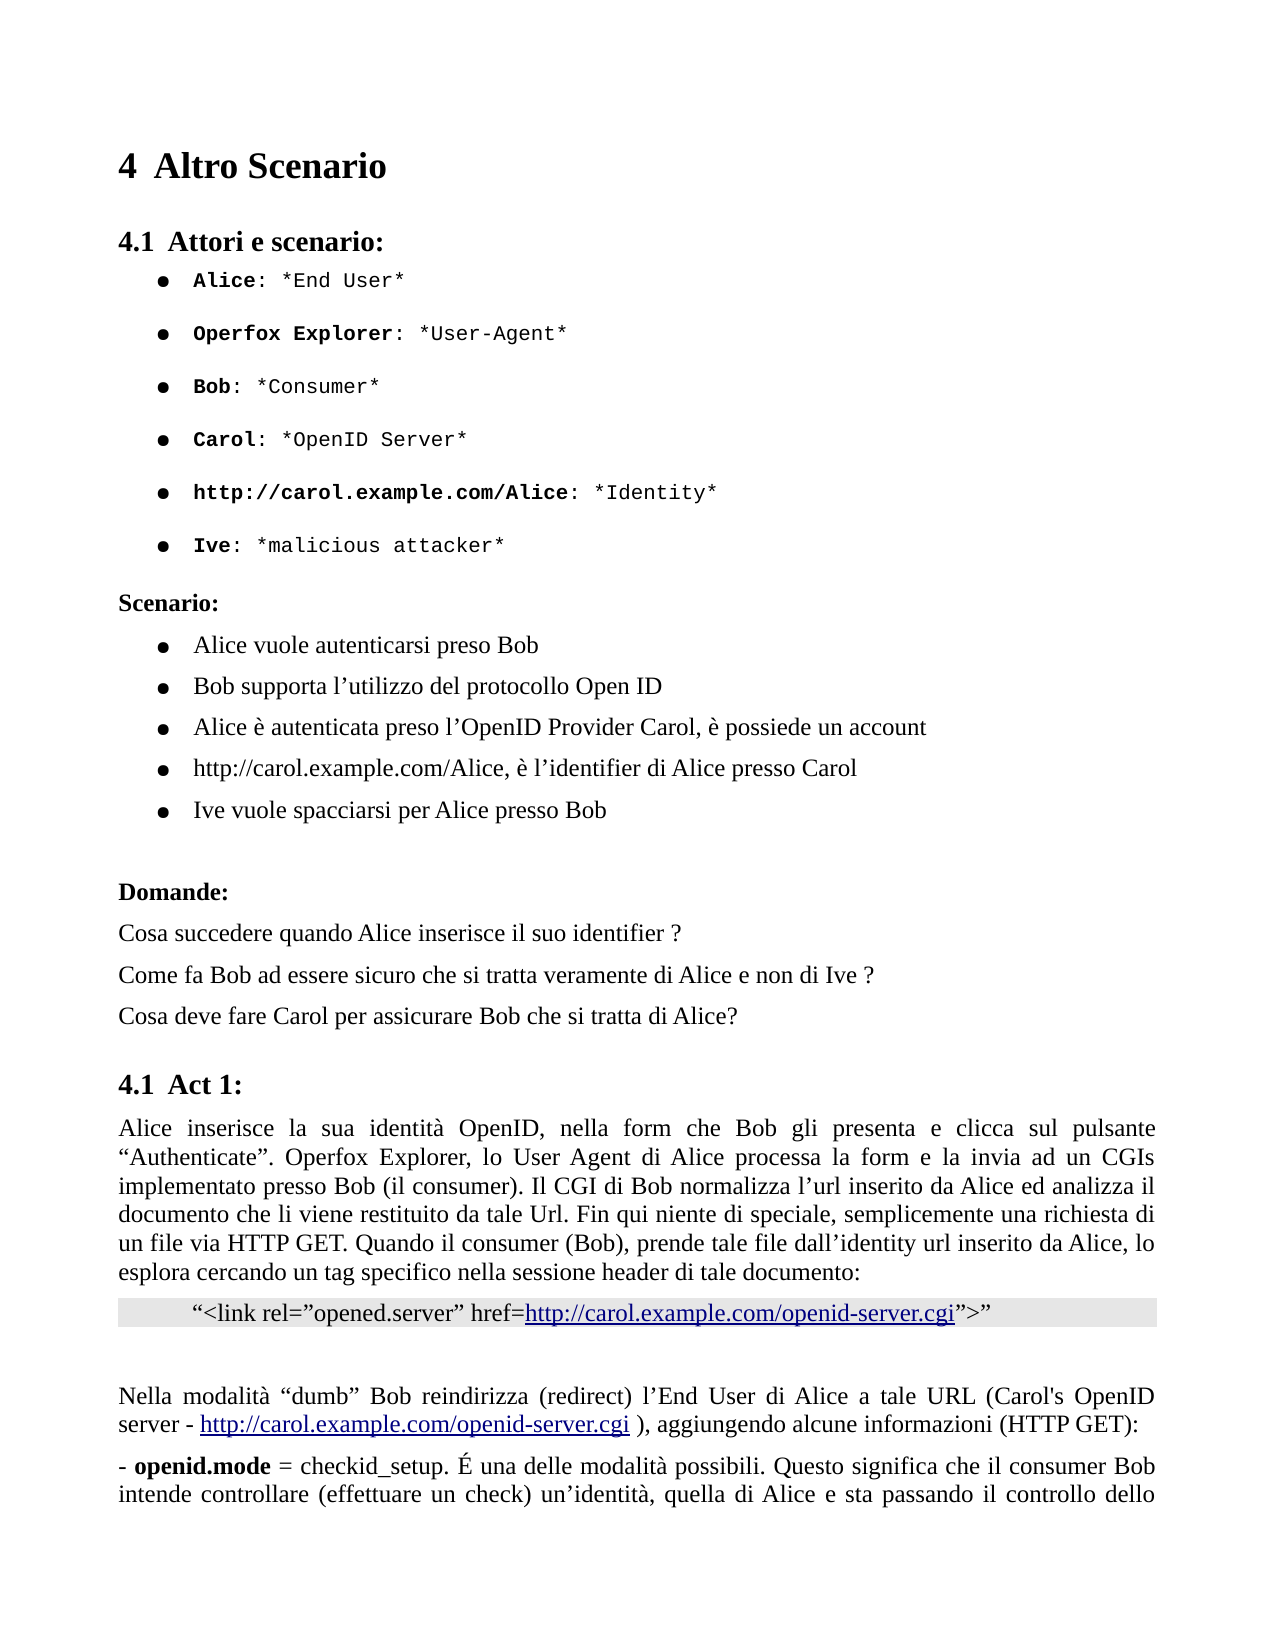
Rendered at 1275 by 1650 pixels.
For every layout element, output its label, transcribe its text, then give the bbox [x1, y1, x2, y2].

list Ive vuole spacciarsi per Alice presso Bob [156, 795, 1157, 823]
list Bob supporta l’utilizzo del protocollo Open ID [156, 671, 1157, 700]
text Scenario: [118, 588, 1157, 617]
text Domande: [118, 877, 1157, 906]
list http://carol.example.com/Alice, è l’identifier di Alice presso Carol [156, 753, 1157, 782]
text “<link rel=”opened.server” href=http://carol.example.com/openid-server.cgi”>” [118, 1298, 1157, 1327]
list Alice vuole autenticarsi preso Bob [156, 630, 1157, 658]
list Alice: *End User* [156, 270, 1157, 293]
text Cosa deve fare Carol per assicurare Bob che si tratta di Alice? [118, 1001, 1157, 1030]
list http://carol.example.com/Alice: *Identity* [156, 482, 1157, 506]
text Nella modalità “dumb” Bob reindirizza (redirect) l’End User di Alice a tale URL (Carol's OpenID server - http://carol.example.com/openid-server.cgi ), aggiungendo alcune informazioni (HTTP GET): [118, 1381, 1157, 1438]
list Ive: *malicious attacker* [156, 535, 1157, 559]
list Bob: *Consumer* [156, 376, 1157, 400]
subtitle 4.1 Act 1: [118, 1067, 1157, 1101]
text - openid.mode = checkid_setup. É una delle modalità possibili. Questo significa che il consumer Bob intende controllare (effettuare un check) un’identità, quella di Alice e sta passando il controllo dello [118, 1451, 1157, 1508]
text Alice inserisce la sua identità OpenID, nella form che Bob gli presenta e clicca sul pulsante “Authenticate”. Operfox Explorer, lo User Agent di Alice processa la form e la invia ad un CGIs implementato presso Bob (il consumer). Il CGI di Bob normalizza l’url inserito da Alice ed analizza il documento che li viene restituito da tale Url. Fin qui niente di speciale, semplicemente una richiesta di un file via HTTP GET. Quando il consumer (Bob), prende tale file dall’identity url inserito da Alice, lo esplora cercando un tag specifico nella sessione header di tale documento: [118, 1113, 1157, 1286]
subtitle 4 Altro Scenario [118, 143, 1157, 186]
list Operfox Explorer: *User-Agent* [156, 323, 1157, 347]
subtitle 4.1 Attori e scenario: [118, 224, 1157, 257]
list Carol: *OpenID Server* [156, 429, 1157, 453]
text Come fa Bob ad essere sicuro che si tratta veramente di Alice e non di Ive ? [118, 960, 1157, 988]
list Alice è autenticata preso l’OpenID Provider Carol, è possiede un account [156, 712, 1157, 741]
text Cosa succedere quando Alice inserisce il suo identifier ? [118, 918, 1157, 947]
